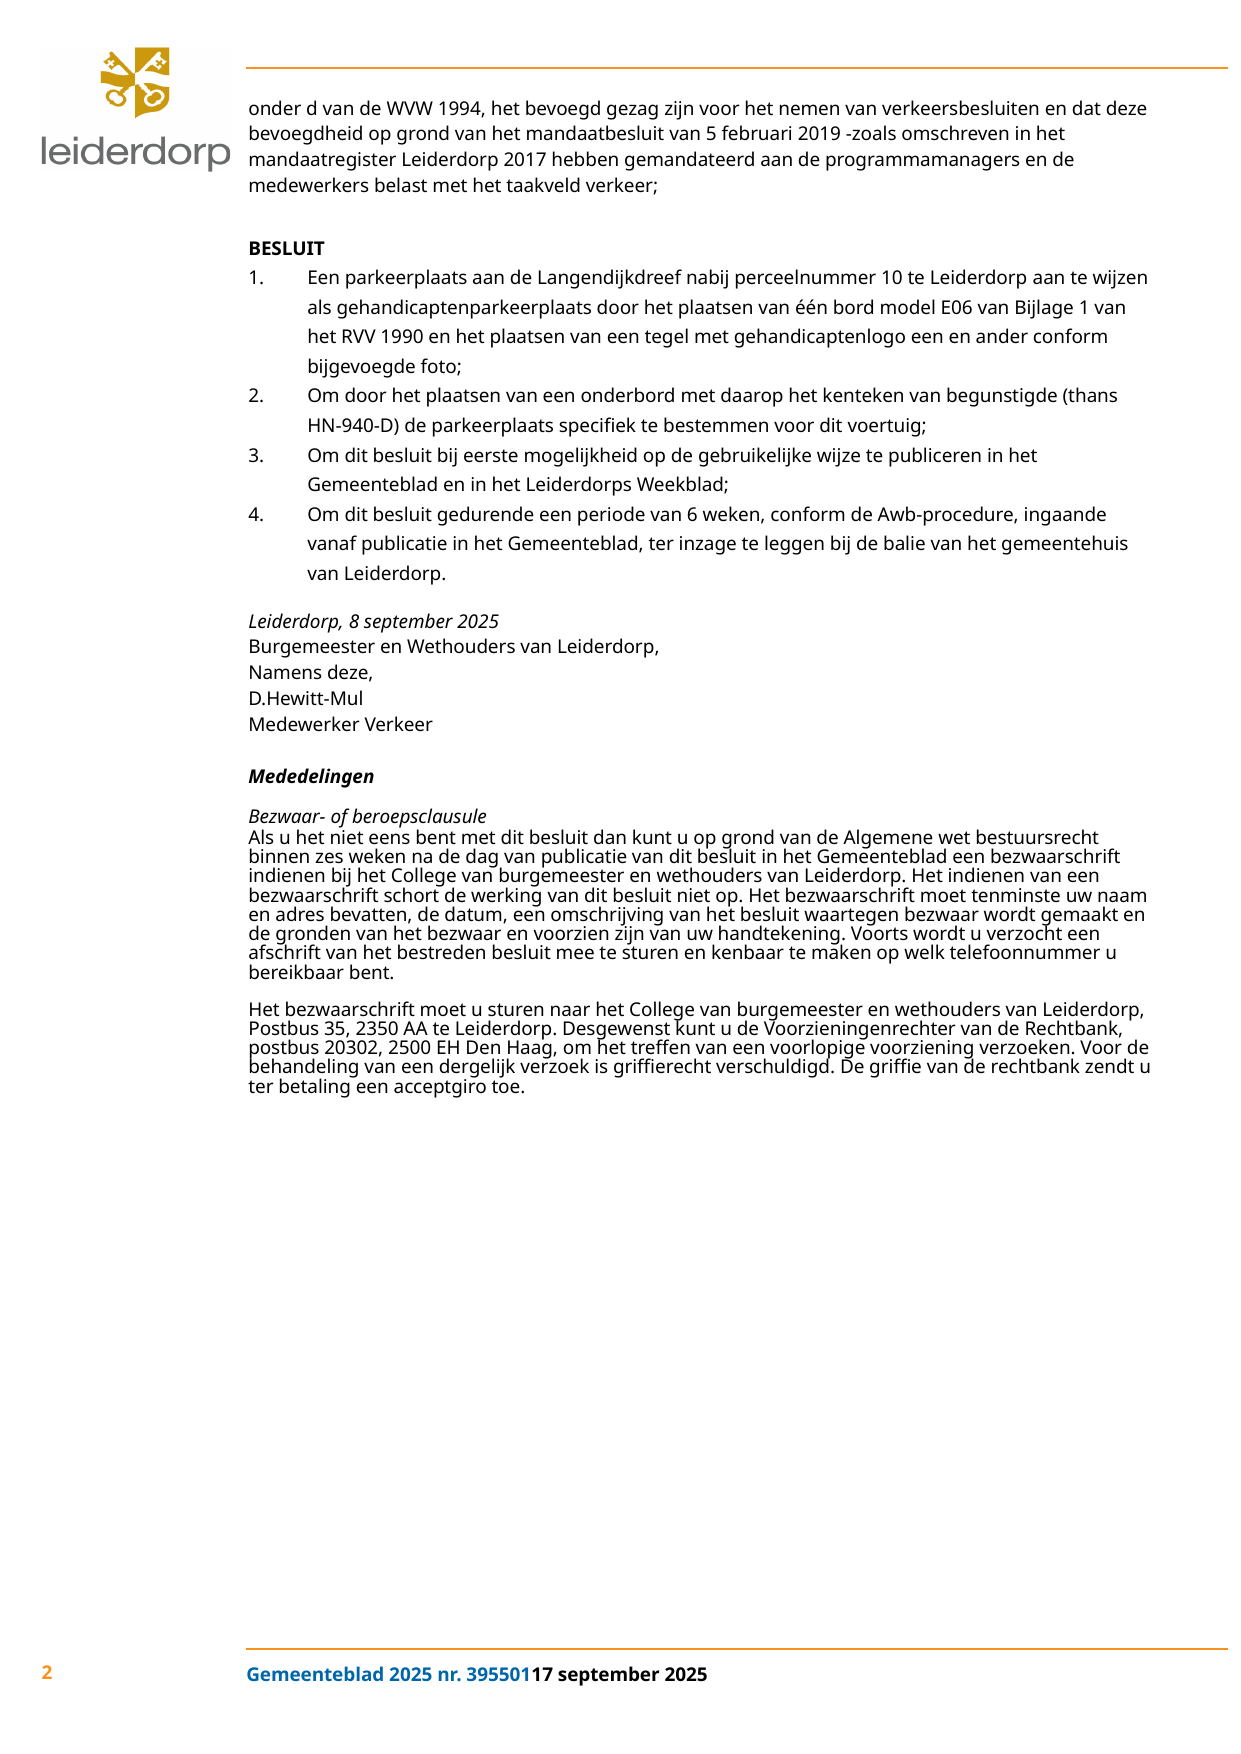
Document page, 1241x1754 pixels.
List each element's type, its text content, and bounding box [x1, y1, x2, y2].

text D.Hewitt-Mul [248, 685, 1152, 711]
list Om dit besluit gedurende een periode van 6 weken, conform de Awb-procedure, ingaande vanaf publicatie in het Gemeenteblad, ter inzage te leggen bij de balie van het gemeentehuis van Leiderdorp. [248, 501, 1152, 586]
text Burgemeester en Wethouders van Leiderdorp, [248, 634, 1152, 659]
text Leiderdorp, 8 september 2025 [248, 608, 1152, 634]
text Als u het niet eens bent met dit besluit dan kunt u op grond van de Algemene wet bestuursrecht binnen zes weken na de dag van publicatie van dit besluit in het Gemeenteblad een bezwaarschrift indienen bij het College van burgemeester en wethouders van Leiderdorp. Het indienen van een bezwaarschrift schort de werking van dit besluit niet op. Het bezwaarschrift moet tenminste uw naam en adres bevatten, de datum, een omschrijving van het besluit waartegen bezwaar wordt gemaakt en de gronden van het bezwaar en voorzien zijn van uw handtekening. Voorts wordt u verzocht een afschrift van het bestreden besluit mee te sturen en kenbaar te maken op welk telefoonnummer u bereikbaar bent. [248, 829, 1152, 983]
list Een parkeerplaats aan de Langendijkdreef nabij perceelnummer 10 te Leiderdorp aan te wijzen als gehandicaptenparkeerplaats door het plaatsen van één bord model E06 van Bijlage 1 van het RVV 1990 en het plaatsen van een tegel met gehandicaptenlogo een en ander conform bijgevoegde foto; [248, 264, 1152, 379]
list Om door het plaatsen van een onderbord met daarop het kenteken van begunstigde (thans HN-940-D) de parkeerplaats specifiek te bestemmen voor dit voertuig; [248, 383, 1152, 438]
text Mededelingen [248, 764, 1152, 789]
picture [41, 47, 231, 172]
text Bezwaar- of beroepsclausule [248, 803, 1152, 829]
text Medewerker Verkeer [248, 711, 1152, 737]
text onder d van de WVW 1994, het bevoegd gezag zijn voor het nemen van verkeersbesluiten en dat deze bevoegdheid op grond van het mandaatbesluit van 5 februari 2019 -zoals omschreven in het mandaatregister Leiderdorp 2017 hebben gemandateerd aan de programmamanagers en de medewerkers belast met het taakveld verkeer; [248, 95, 1152, 198]
text Namens deze, [248, 659, 1152, 685]
list Om dit besluit bij eerste mogelijkheid op de gebruikelijke wijze te publiceren in het Gemeenteblad en in het Leiderdorps Weekblad; [248, 442, 1152, 497]
text BESLUIT [248, 235, 1152, 260]
text Het bezwaarschrift moet u sturen naar het College van burgemeester en wethouders van Leiderdorp, Postbus 35, 2350 AA te Leiderdorp. Desgewenst kunt u de Voorzieningenrechter van de Rechtbank, postbus 20302, 2500 EH Den Haag, om het treffen van een voorlopige voorziening verzoeken. Voor de behandeling van een dergelijk verzoek is griffierecht verschuldigd. De griffie van de rechtbank zendt u ter betaling een acceptgiro toe. [248, 1001, 1152, 1097]
